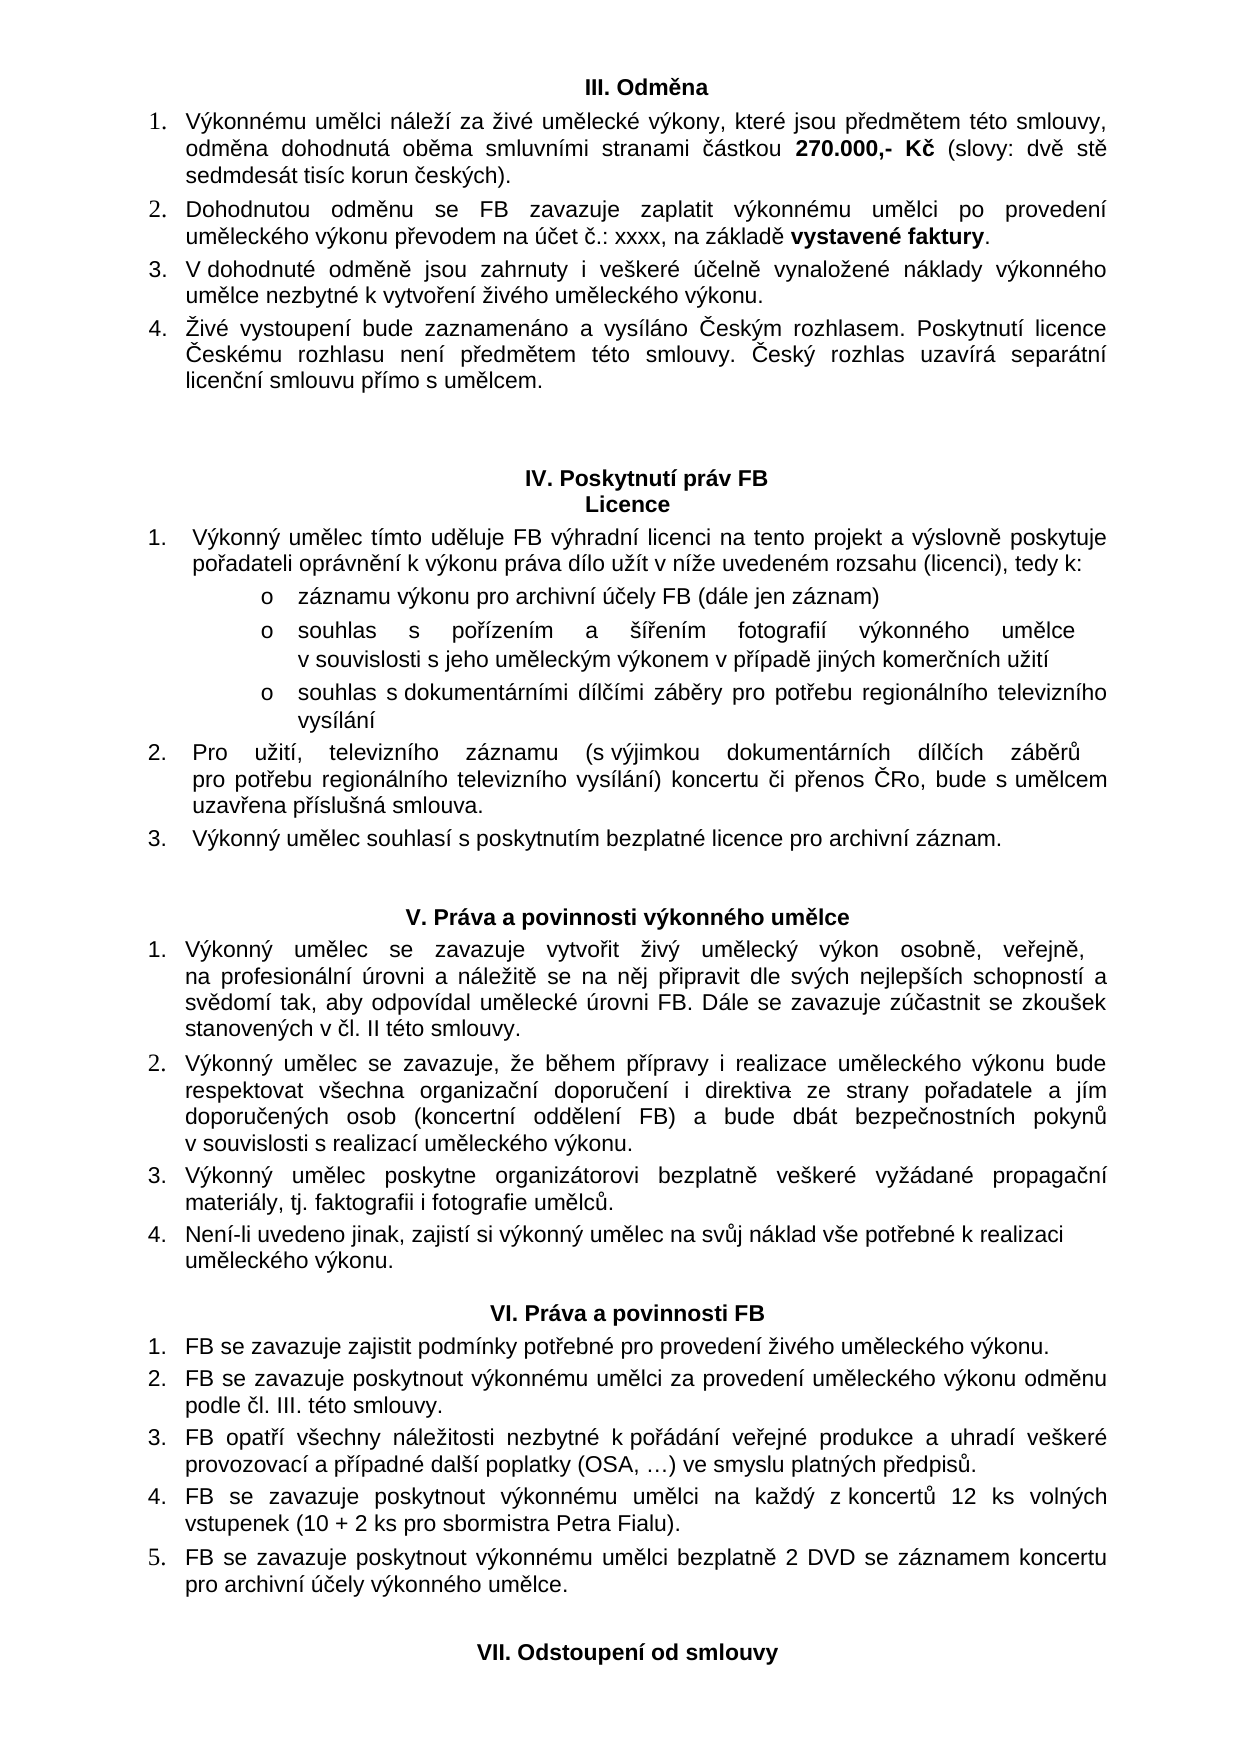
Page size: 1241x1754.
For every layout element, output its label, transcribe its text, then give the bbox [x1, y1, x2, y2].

text VII. Odstoupení od smlouvy [148, 1638, 1107, 1665]
list FB se zavazuje zajistit podmínky potřebné pro provedení živého uměleckého výkonu. [148, 1333, 1107, 1359]
list FB se zavazuje poskytnout výkonnému umělci na každý z koncertů 12 ks volných vstupenek (10 + 2 ks pro sbormistra Petra Fialu). [148, 1483, 1107, 1536]
list V dohodnuté odměně jsou zahrnuty i veškeré účelně vynaložené náklady výkonného umělce nezbytné k vytvoření živého uměleckého výkonu. [148, 256, 1107, 308]
text V. Práva a povinnosti výkonného umělce [148, 904, 1107, 930]
list FB se zavazuje poskytnout výkonnému umělci za provedení uměleckého výkonu odměnu podle čl. III. této smlouvy. [148, 1365, 1107, 1418]
list Výkonný umělec se zavazuje vytvořit živý umělecký výkon osobně, veřejně, na profesionální úrovni a náležitě se na něj připravit dle svých nejlepších schopností a svědomí tak, aby odpovídal umělecké úrovni FB. Dále se zavazuje zúčastnit se zkoušek stanovených v čl. II této smlouvy. [148, 936, 1107, 1042]
list souhlas s dokumentárními dílčími záběry pro potřebu regionálního televizního vysílání [260, 678, 1107, 733]
list Živé vystoupení bude zaznamenáno a vysíláno Českým rozhlasem. Poskytnutí licence Českému rozhlasu není předmětem této smlouvy. Český rozhlas uzavírá separátní licenční smlouvu přímo s umělcem. [148, 314, 1107, 393]
list Dohodnutou odměnu se FB zavazuje zaplatit výkonnému umělci po provedení uměleckého výkonu převodem na účet č.: xxxx, na základě vystavené faktury. [148, 194, 1107, 249]
list Výkonný umělec souhlasí s poskytnutím bezplatné licence pro archivní záznam. [148, 825, 1107, 851]
list záznamu výkonu pro archivní účely FB (dále jen záznam) [260, 583, 1107, 611]
text VI. Práva a povinnosti FB [148, 1300, 1107, 1326]
text IV. Poskytnutí práv FB [185, 465, 1107, 491]
list souhlas s pořízením a šířením fotografií výkonného umělce v souvislosti s jeho uměleckým výkonem v případě jiných komerčních užití [260, 617, 1107, 672]
text III. Odměna [185, 74, 1107, 100]
list Není-li uvedeno jinak, zajistí si výkonný umělec na svůj náklad vše potřebné k realizaci uměleckého výkonu. [148, 1221, 1107, 1274]
list FB se zavazuje poskytnout výkonnému umělci bezplatně 2 DVD se záznamem koncertu pro archivní účely výkonného umělce. [148, 1542, 1107, 1597]
list Výkonný umělec tímto uděluje FB výhradní licenci na tento projekt a výslovně poskytuje pořadateli oprávnění k výkonu práva dílo užít v níže uvedeném rozsahu (licenci), tedy k: [148, 524, 1107, 577]
list Pro užití, televizního záznamu (s výjimkou dokumentárních dílčích záběrů pro potřebu regionálního televizního vysílání) koncertu či přenos ČRo, bude s umělcem uzavřena příslušná smlouva. [148, 739, 1107, 818]
list FB opatří všechny náležitosti nezbytné k pořádání veřejné produkce a uhradí veškeré provozovací a případné další poplatky (OSA, …) ve smyslu platných předpisů. [148, 1424, 1107, 1477]
list Výkonný umělec poskytne organizátorovi bezplatně veškeré vyžádané propagační materiály, tj. faktografii i fotografie umělců. [148, 1162, 1107, 1215]
list Výkonnému umělci náleží za živé umělecké výkony, které jsou předmětem této smlouvy, odměna dohodnutá oběma smluvními stranami částkou 270.000,- Kč (slovy: dvě stě sedmdesát tisíc korun českých). [148, 106, 1107, 188]
list Výkonný umělec se zavazuje, že během přípravy i realizace uměleckého výkonu bude respektovat všechna organizační doporučení i direktiva ze strany pořadatele a jím doporučených osob (koncertní oddělení FB) a bude dbát bezpečnostních pokynů v souvislosti s realizací uměleckého výkonu. [148, 1048, 1107, 1156]
text Licence [148, 491, 1107, 518]
